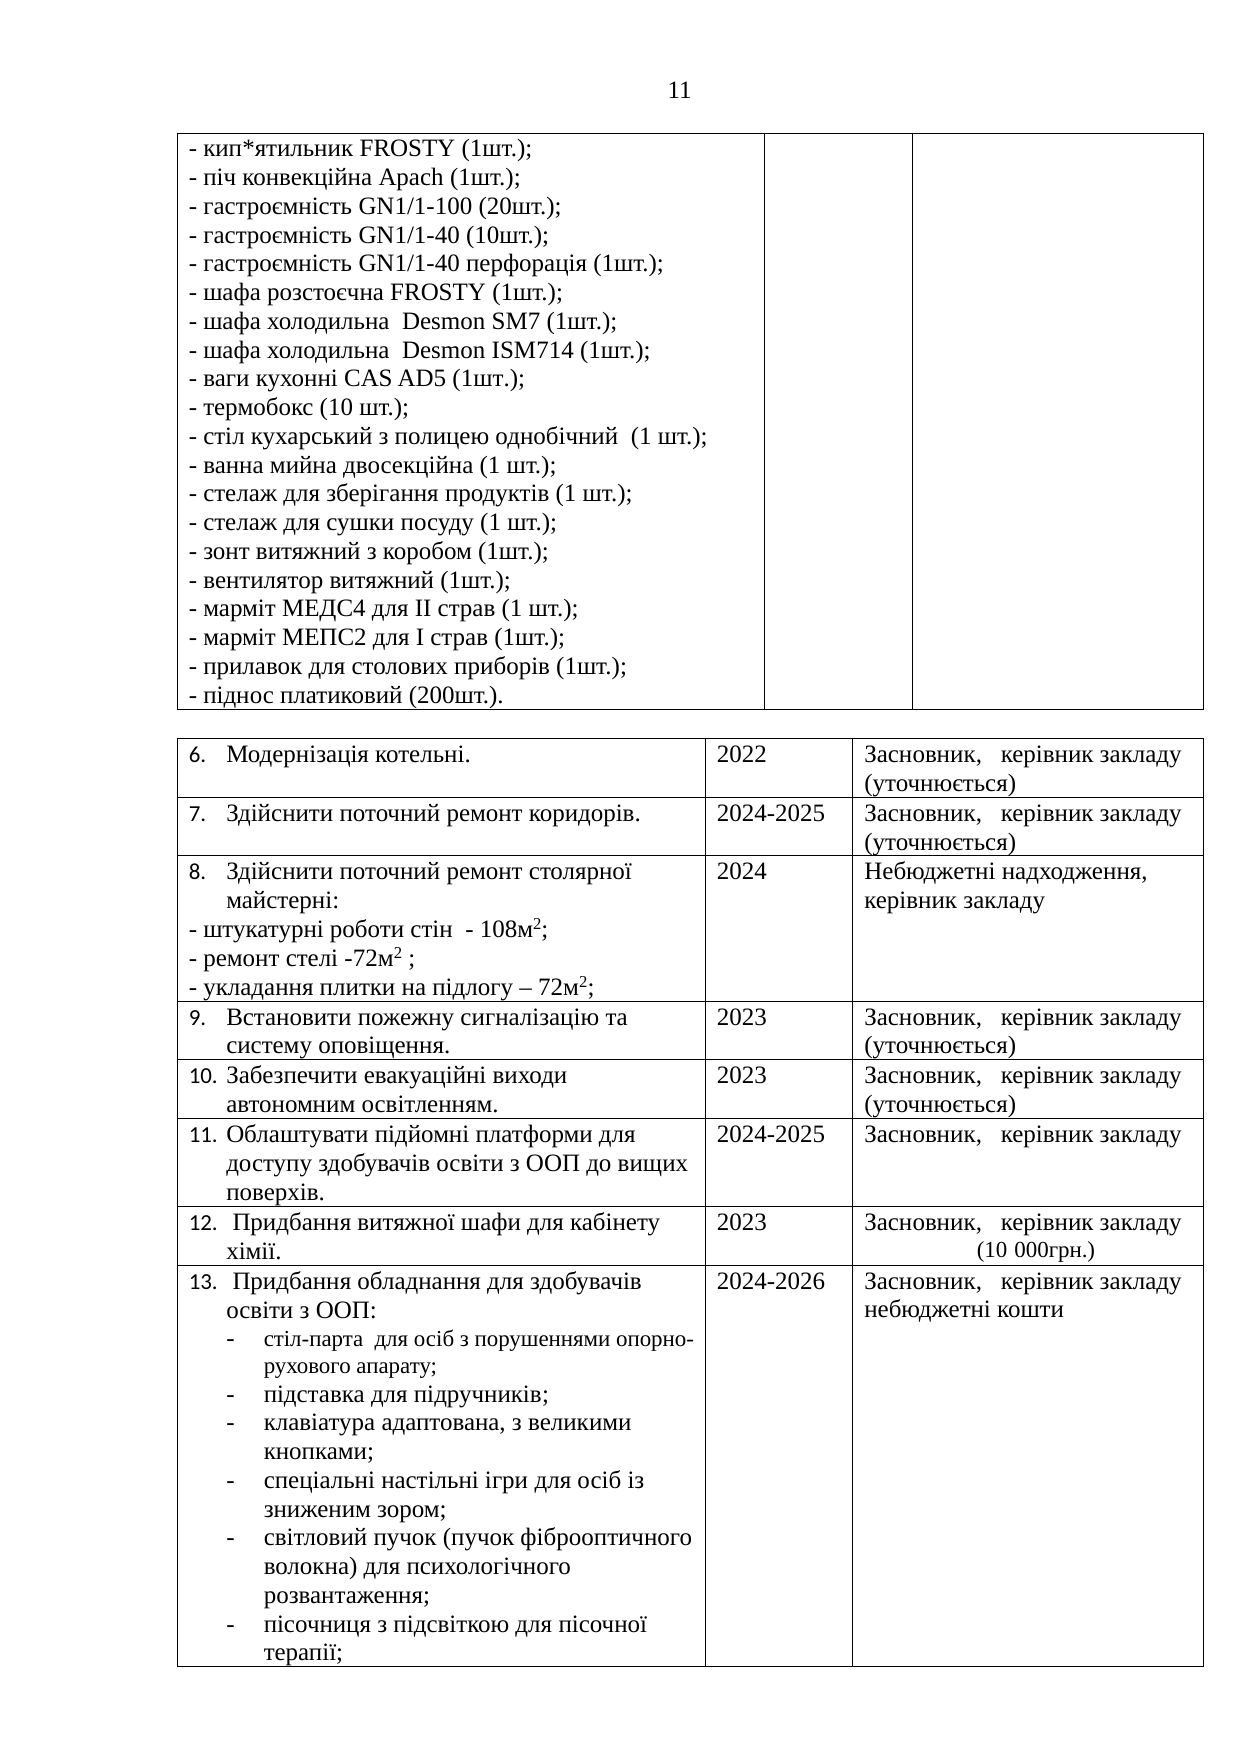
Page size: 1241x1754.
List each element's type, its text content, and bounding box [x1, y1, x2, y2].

table_cell 2023 [706, 1207, 852, 1265]
table_cell Придбання обладнання для здобувачів освіти з ООП: стіл-парта для осіб з порушеннями опорно-рухового апарату; підставка для підручників; клавіатура адаптована, з великими кнопками; спеціальні настільні ігри для осіб із зниженим зором; світловий пучок (пучок фіброоптичного волокна) для психологічного розвантаження; пісочниця з підсвіткою для пісочної терапії; [178, 1266, 705, 1666]
table_cell Засновник, керівник закладу небюджетні кошти [853, 1266, 1203, 1666]
table_header Модернізація котельні. [178, 739, 705, 797]
table_cell Засновник, керівник закладу 000грн.) [853, 1207, 1203, 1265]
table_cell Облаштувати підйомні платформи для доступу здобувачів освіти з ООП до вищих поверхів. [178, 1119, 705, 1206]
table_cell Придбання витяжної шафи для кабінету хімії. [178, 1207, 705, 1265]
table_cell Забезпечити евакуаційні виходи автономним освітленням. [178, 1060, 705, 1118]
table_cell Здійснити поточний ремонт коридорів. [178, 798, 705, 855]
table_cell Засновник, керівник закладу [853, 1119, 1203, 1206]
table_cell - кип*ятильник FROSTY (1шт.); - піч конвекційна Apach (1шт.); - гастроємність GN1/1-100 (20шт.); - гастроємність GN1/1-40 (10шт.); - гастроємність GN1/1-40 перфорація (1шт.); - шафа розстоєчна FROSTY (1шт.); - шафа холодильна Desmon SM7 (1шт.); - шафа холодильна Desmon ІSM714 (1шт.); - ваги кухонні CAS AD5 (1шт.); - термобокс (10 шт.); - стіл кухарський з полицею однобічний (1 шт.); - ванна мийна двосекційна (1 шт.); - стелаж для зберігання продуктів (1 шт.); - стелаж для сушки посуду (1 шт.); - зонт витяжний з коробом (1шт.); - вентилятор витяжний (1шт.); - марміт МЕДС4 для ІІ страв (1 шт.); - марміт МЕПС2 для І страв (1шт.); - прилавок для столових приборів (1шт.); - піднос платиковий (200шт.). [178, 134, 764, 708]
table_cell [765, 134, 912, 708]
table_cell Засновник, керівник закладу (уточнюється) [853, 798, 1203, 855]
table_header 2022 [706, 739, 852, 797]
table_header Засновник, керівник закладу (уточнюється) [853, 739, 1203, 797]
table_cell 2023 [706, 1060, 852, 1118]
table_cell Засновник, керівник закладу (уточнюється) [853, 1060, 1203, 1118]
table_cell Небюджетні надходження, керівник закладу [853, 856, 1203, 1001]
table_cell 2024-2025 [706, 1119, 852, 1206]
table_cell 2024-2025 [706, 798, 852, 855]
table_cell Встановити пожежну сигналізацію та систему оповіщення. [178, 1002, 705, 1059]
table_cell [913, 134, 1203, 708]
table_cell 2023 [706, 1002, 852, 1059]
table_cell Здійснити поточний ремонт столярної майстерні: - штукатурні роботи стін - 108м2; - ремонт стелі -72м2 ; - укладання плитки на підлогу – 72м2; [178, 856, 705, 1001]
table_cell 2024 [706, 856, 852, 1001]
table_cell Засновник, керівник закладу (уточнюється) [853, 1002, 1203, 1059]
table_cell 2024-2026 [706, 1266, 852, 1666]
